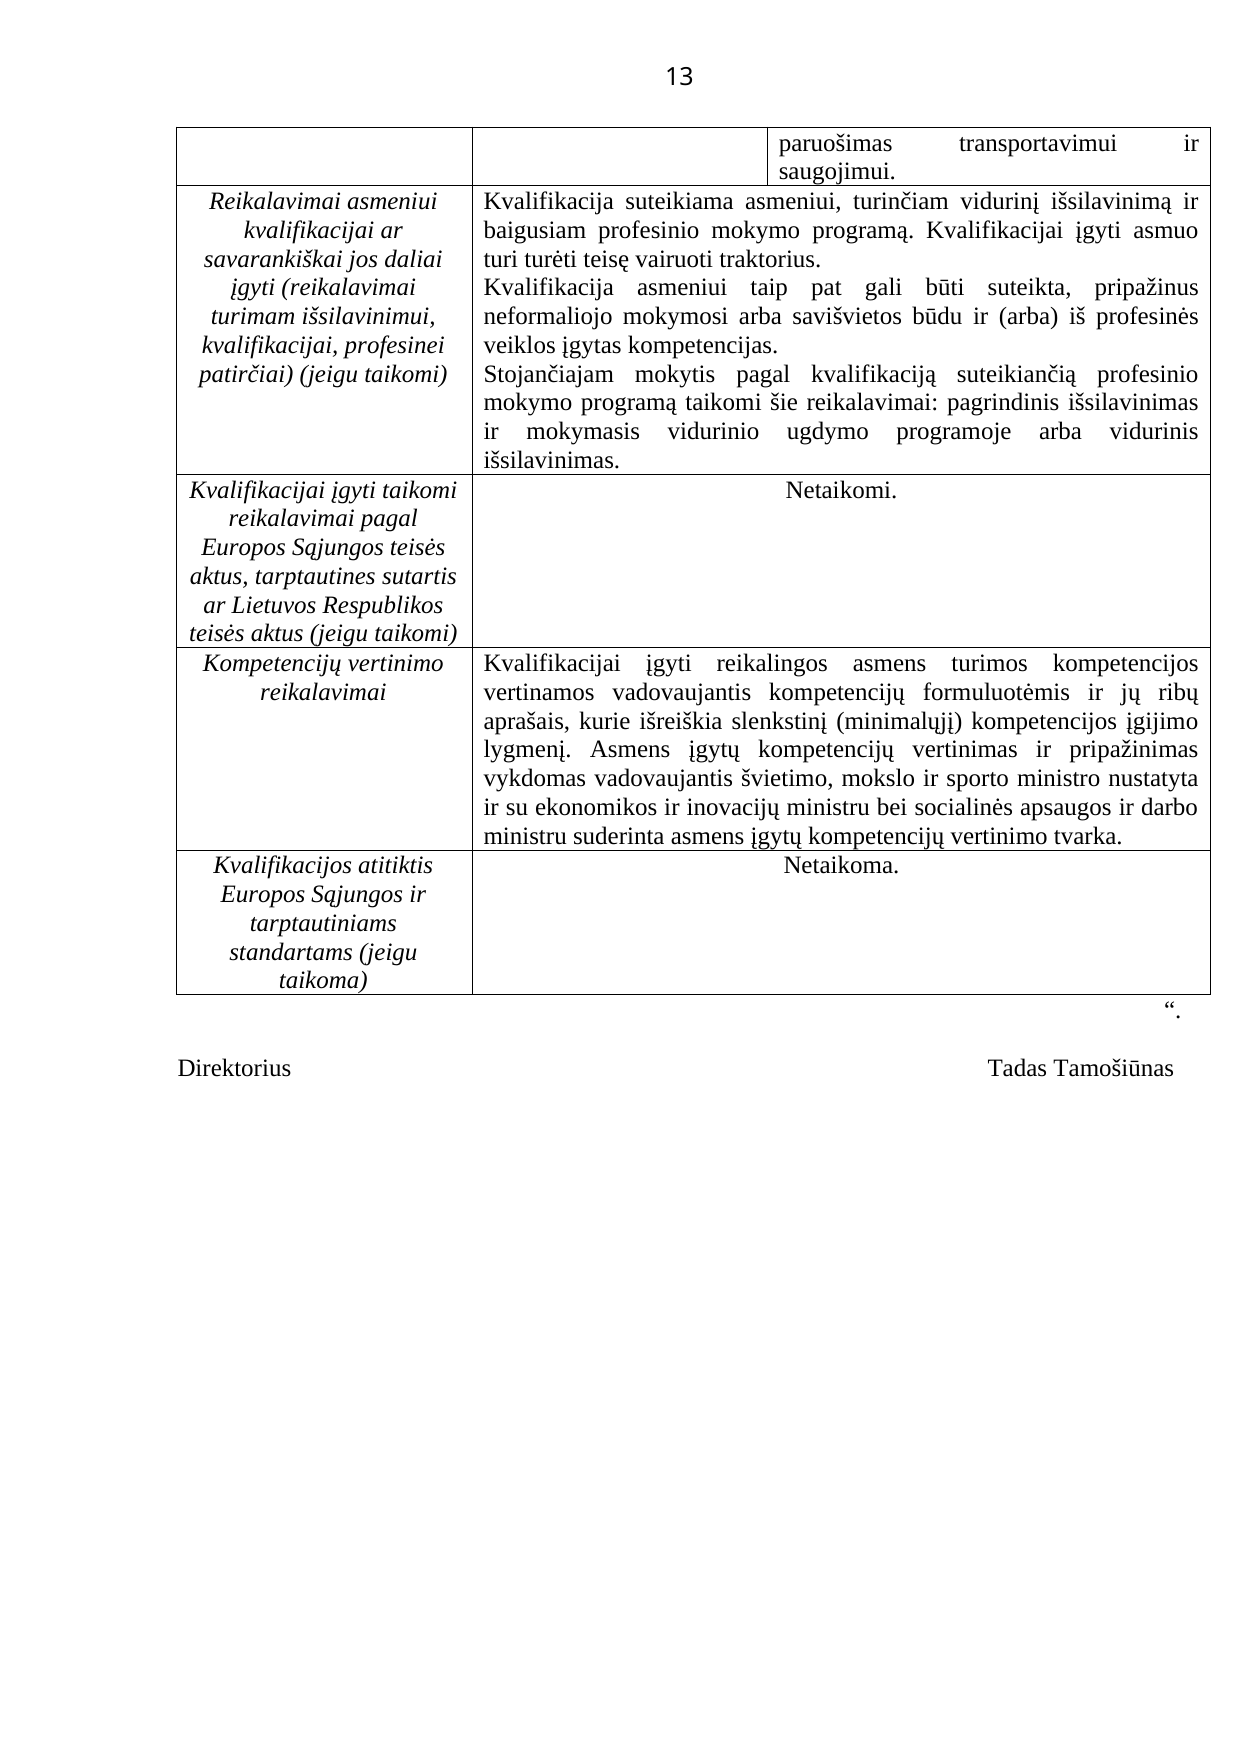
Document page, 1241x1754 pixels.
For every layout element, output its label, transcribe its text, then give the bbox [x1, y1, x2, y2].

table_cell [177, 128, 472, 185]
table_cell Netaikomi. [473, 475, 1210, 647]
table_cell Kompetencijų vertinimo reikalavimai [177, 648, 472, 849]
table_cell Kvalifikacijos atitiktis Europos Sąjungos ir tarptautiniams standartams (jeigu taikoma) [177, 851, 472, 994]
table_cell Reikalavimai asmeniui kvalifikacijai ar savarankiškai jos daliai įgyti (reikalavimai turimam išsilavinimui, kvalifikacijai, profesinei patirčiai) (jeigu taikomi) [177, 186, 472, 474]
table_cell Kvalifikacijai įgyti taikomi reikalavimai pagal Europos Sąjungos teisės aktus, tarptautines sutartis ar Lietuvos Respublikos teisės aktus (jeigu taikomi) [177, 475, 472, 647]
text Direktorius Tadas Tamošiūnas [177, 1053, 1181, 1082]
table_cell Kvalifikacijai įgyti reikalingos asmens turimos kompetencijos vertinamos vadovaujantis kompetencijų formuluotėmis ir jų ribų aprašais, kurie išreiškia slenkstinį (minimalųjį) kompetencijos įgijimo lygmenį. Asmens įgytų kompetencijų vertinimas ir pripažinimas vykdomas vadovaujantis švietimo, mokslo ir sporto ministro nustatyta ir su ekonomikos ir inovacijų ministru bei socialinės apsaugos ir darbo ministru suderinta asmens įgytų kompetencijų vertinimo tvarka. [473, 648, 1210, 849]
text “. [177, 995, 1181, 1024]
table_cell Netaikoma. [473, 851, 1210, 994]
table_cell Kvalifikacija suteikiama asmeniui, turinčiam vidurinį išsilavinimą ir baigusiam profesinio mokymo programą. Kvalifikacijai įgyti asmuo turi turėti teisę vairuoti traktorius. Kvalifikacija asmeniui taip pat gali būti suteikta, pripažinus neformaliojo mokymosi arba savišvietos būdu ir (arba) iš profesinės veiklos įgytas kompetencijas. Stojančiajam mokytis pagal kvalifikaciją suteikiančią profesinio mokymo programą taikomi šie reikalavimai: pagrindinis išsilavinimas ir mokymasis vidurinio ugdymo programoje arba vidurinis išsilavinimas. [473, 186, 1210, 474]
table_cell [473, 128, 767, 185]
table_cell paruošimas transportavimui ir saugojimui. [768, 128, 1210, 185]
